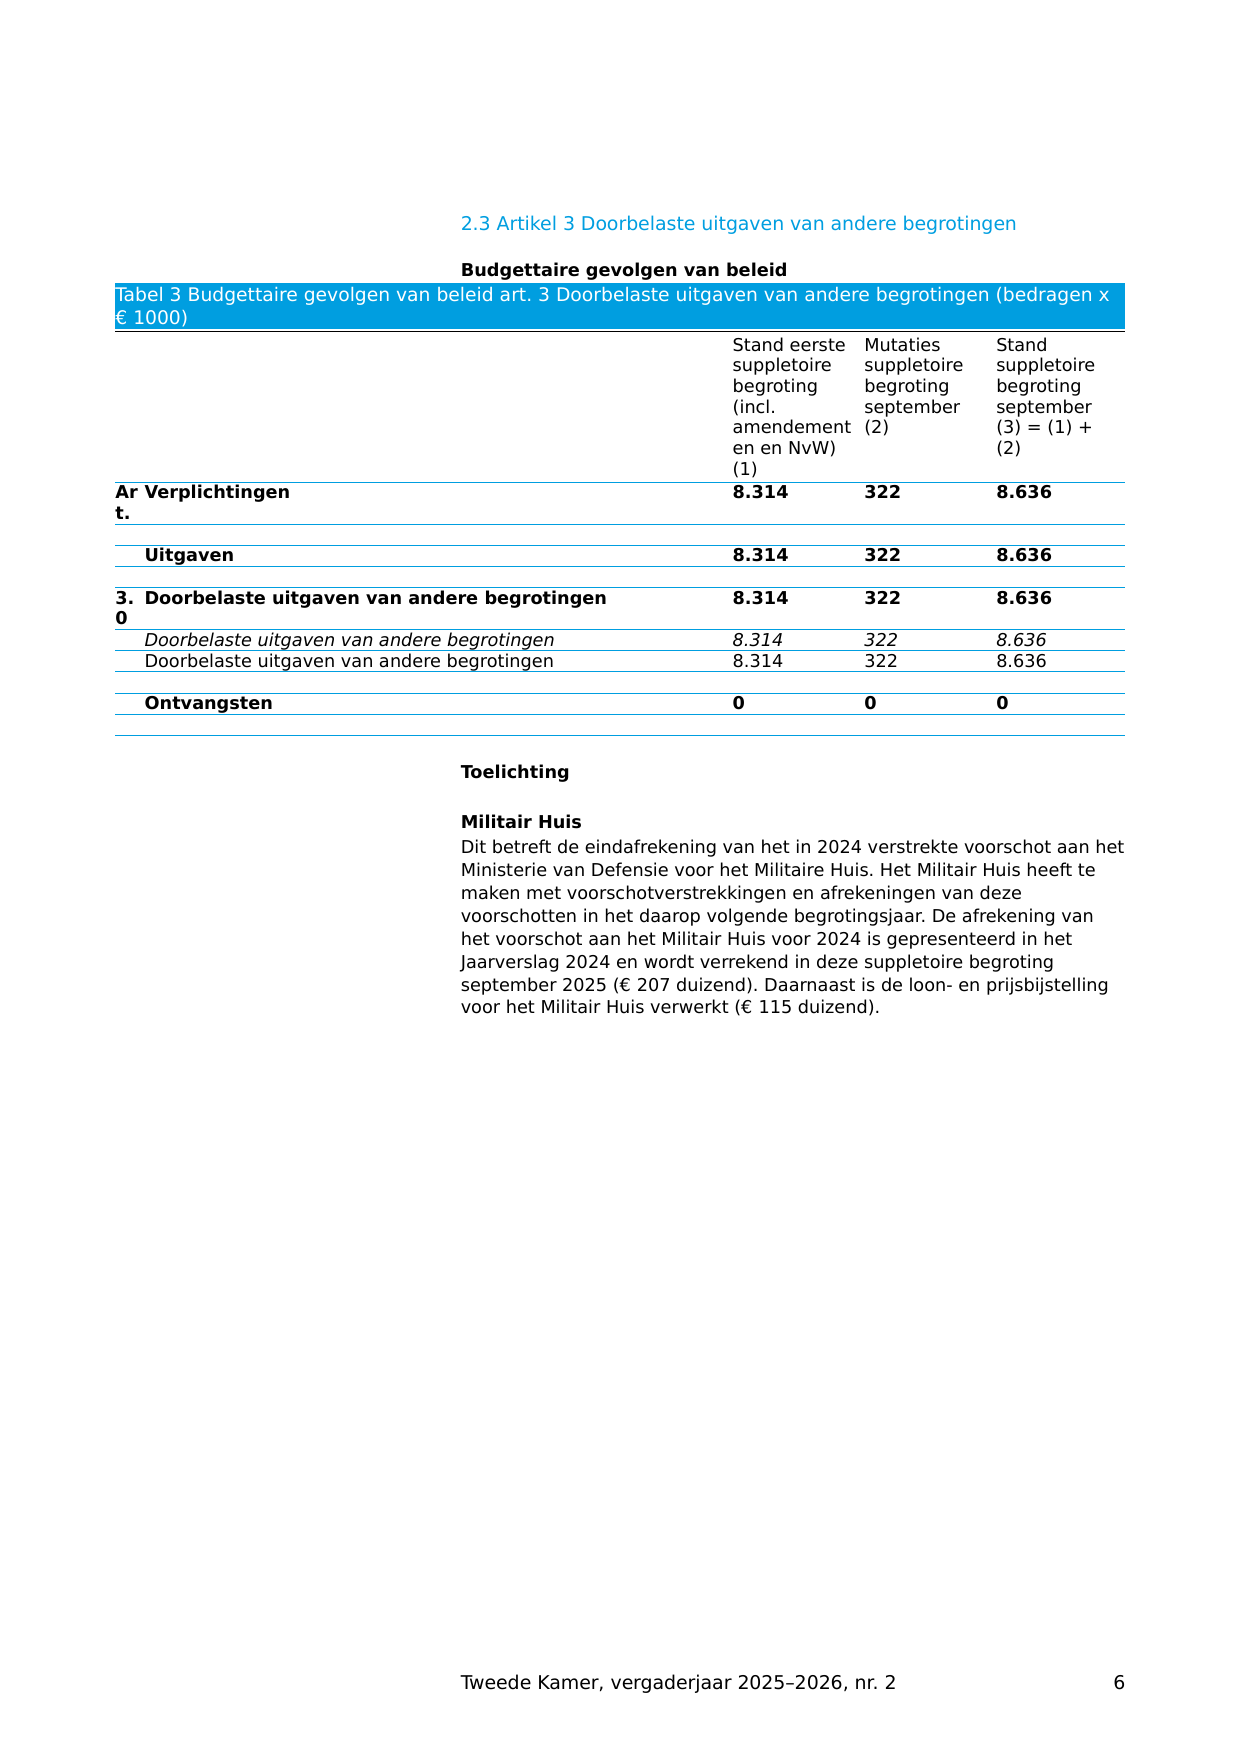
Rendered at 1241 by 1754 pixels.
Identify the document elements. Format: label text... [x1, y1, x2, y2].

table_cell 8.636 [993, 588, 1125, 629]
table_cell [115, 567, 141, 587]
table_cell 8.636 [993, 651, 1125, 671]
table_cell [141, 332, 729, 482]
table_cell Art. [115, 483, 141, 524]
table_cell 3.0 [115, 588, 141, 629]
table_cell Stand suppletoire begroting september (3) = (1) + (2) [993, 332, 1125, 482]
table_cell Doorbelaste uitgaven van andere begrotingen [141, 588, 729, 629]
table_cell [115, 630, 141, 650]
table_cell [115, 651, 141, 671]
table_cell [861, 525, 993, 545]
table_cell [861, 672, 993, 692]
table_cell 8.314 [730, 630, 861, 650]
table_cell 8.314 [730, 483, 861, 524]
table_cell 8.636 [993, 483, 1125, 524]
table_cell Stand eerste suppletoire begroting (incl. amendementen en NvW) (1) [730, 332, 861, 482]
table_cell [141, 567, 729, 587]
table_cell Mutaties suppletoire begroting september (2) [861, 332, 993, 482]
table_cell [993, 715, 1125, 735]
table_cell 322 [861, 651, 993, 671]
table_cell 8.314 [730, 588, 861, 629]
table_cell [115, 525, 141, 545]
table_cell [115, 694, 141, 713]
table_cell [115, 332, 141, 482]
table_cell Ontvangsten [141, 694, 729, 713]
table_cell 322 [861, 630, 993, 650]
text Toelichting [461, 760, 1125, 783]
table_cell 322 [861, 483, 993, 524]
text Militair Huis [461, 810, 1125, 833]
table_cell Verplichtingen [141, 483, 729, 524]
table_cell [730, 567, 861, 587]
text Budgettaire gevolgen van beleid [461, 258, 1125, 281]
table_cell 8.314 [730, 546, 861, 566]
table_cell [730, 715, 861, 735]
table_cell 8.314 [730, 651, 861, 671]
table_cell [730, 672, 861, 692]
table_cell 322 [861, 588, 993, 629]
table_cell [141, 672, 729, 692]
text Dit betreft de eindafrekening van het in 2024 verstrekte voorschot aan het Ministerie van Defensie voor het Militaire Huis. Het Militair Huis heeft te maken met voorschotverstrekkingen en afrekeningen van deze voorschotten in het daarop volgende begrotingsjaar. De afrekening van het voorschot aan het Militair Huis voor 2024 is gepresenteerd in het Jaarverslag 2024 en wordt verrekend in deze suppletoire begroting september 2025 (€ 207 duizend). Daarnaast is de loon- en prijsbijstelling voor het Militair Huis verwerkt (€ 115 duizend). [461, 835, 1125, 1018]
table_cell [141, 715, 729, 735]
table_cell 0 [730, 694, 861, 713]
title 2.3 Artikel 3 Doorbelaste uitgaven van andere begrotingen [461, 213, 1125, 235]
table_cell [993, 525, 1125, 545]
table_cell [861, 715, 993, 735]
table_cell [141, 525, 729, 545]
table_cell 0 [993, 694, 1125, 713]
table_cell 8.636 [993, 630, 1125, 650]
table_cell [993, 672, 1125, 692]
table_cell [730, 525, 861, 545]
table_cell Uitgaven [141, 546, 729, 566]
table_cell Doorbelaste uitgaven van andere begrotingen [141, 651, 729, 671]
table_cell [115, 672, 141, 692]
table_cell [993, 567, 1125, 587]
table_cell [115, 546, 141, 566]
table_cell 0 [861, 694, 993, 713]
table_cell 8.636 [993, 546, 1125, 566]
table_cell 322 [861, 546, 993, 566]
table_cell Doorbelaste uitgaven van andere begrotingen [141, 630, 729, 650]
table_cell [115, 715, 141, 735]
table_cell [861, 567, 993, 587]
